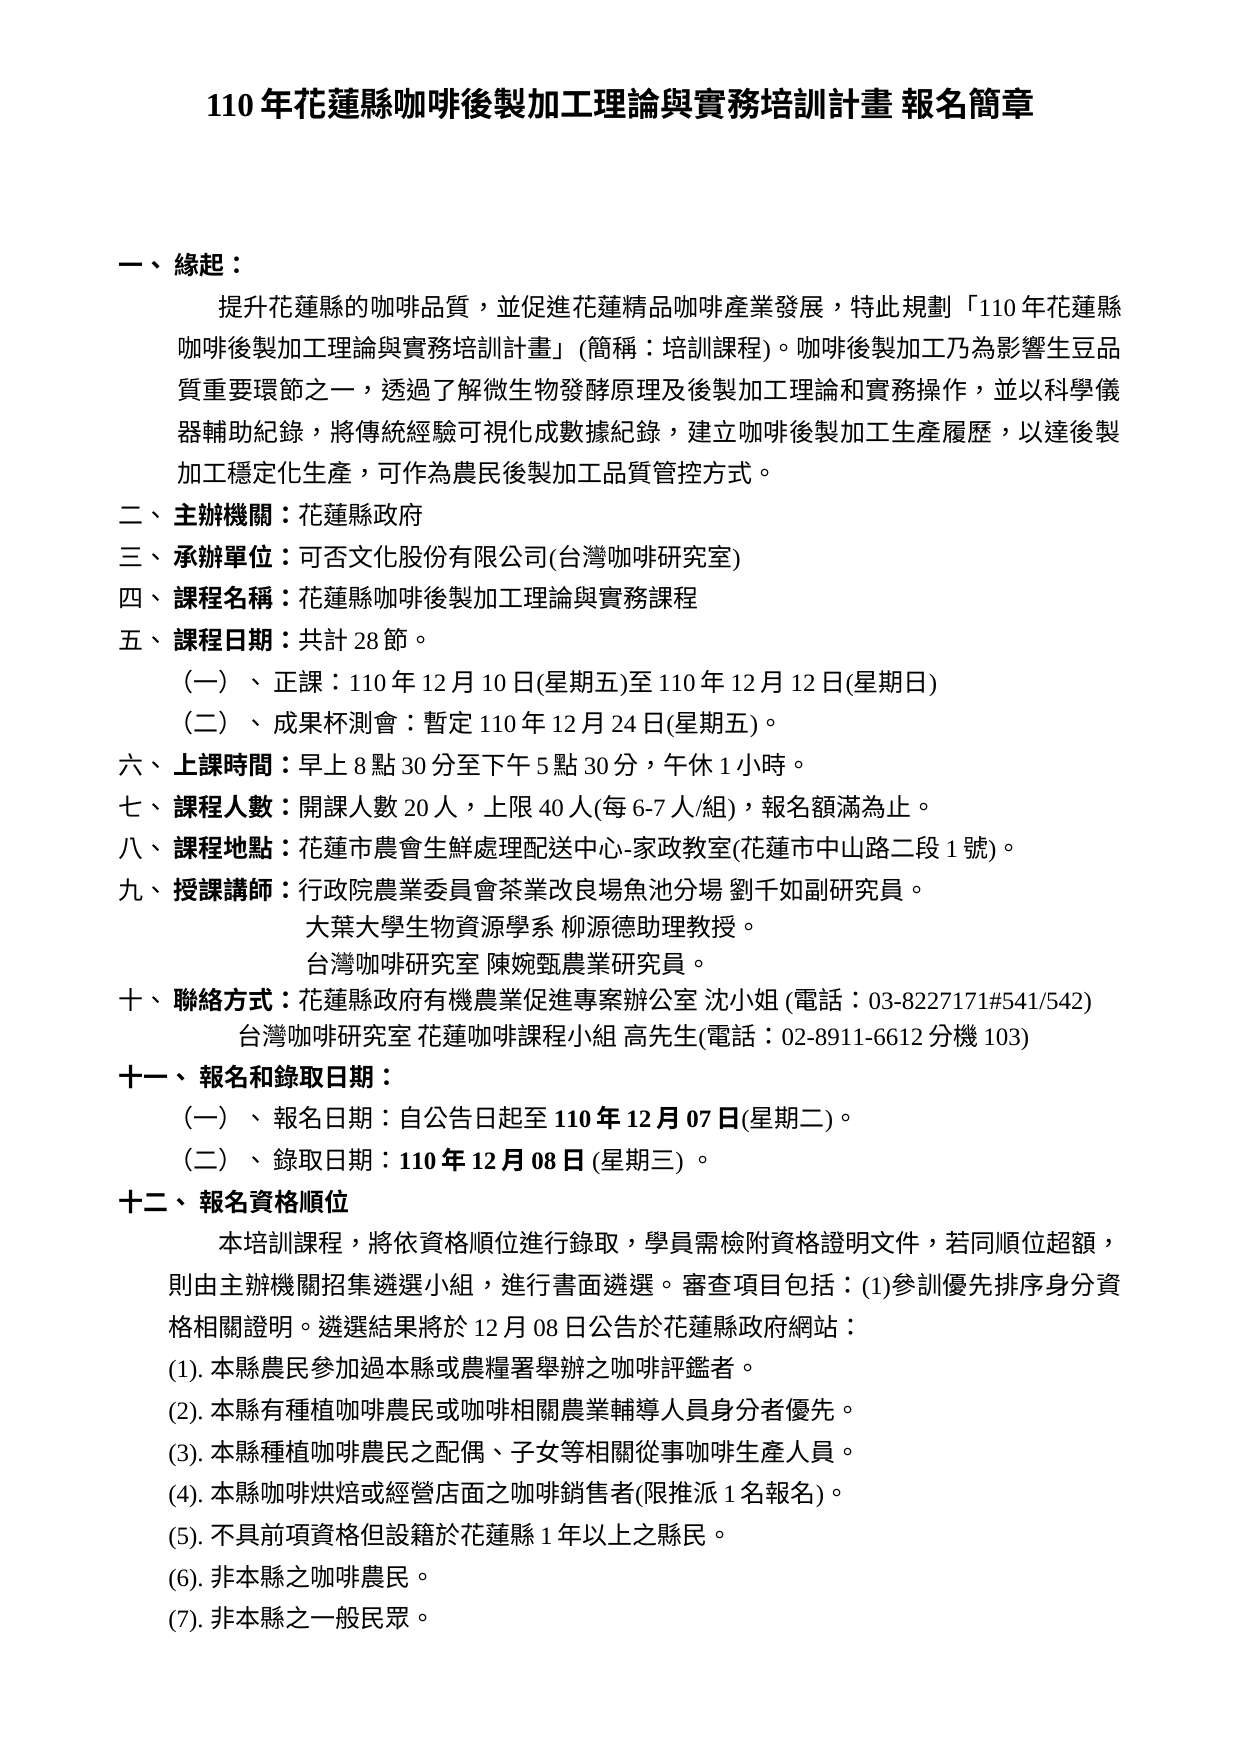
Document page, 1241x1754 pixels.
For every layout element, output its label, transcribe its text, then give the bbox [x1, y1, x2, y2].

list 錄取日期：110年12月08日 (星期三) 。 [168, 1136, 1122, 1178]
text (3). 本縣種植咖啡農民之配偶、子女等相關從事咖啡生產人員。 [168, 1428, 1122, 1469]
text (6). 非本縣之咖啡農民。 [168, 1553, 1122, 1594]
list 課程人數：開課人數20人，上限40人(每6-7人/組)，報名額滿為止。 [118, 783, 1122, 824]
list 報名資格順位 [118, 1178, 1122, 1219]
list 報名日期：自公告日起至110年12月07日(星期二)。 [168, 1094, 1122, 1136]
list 授課講師：行政院農業委員會茶業改良場魚池分場 劉千如副研究員。 [118, 866, 1122, 908]
text (2). 本縣有種植咖啡農民或咖啡相關農業輔導人員身分者優先。 [168, 1386, 1122, 1428]
list 正課：110年12月10日(星期五)至110年12月12日(星期日) [168, 658, 1122, 699]
list 台灣咖啡研究室 花蓮咖啡課程小組 高先生(電話：02-8911-6612分機103) [168, 1017, 1122, 1053]
list 承辦單位：可否文化股份有限公司(台灣咖啡研究室) [118, 533, 1122, 574]
list 課程名稱：花蓮縣咖啡後製加工理論與實務課程 [118, 574, 1122, 616]
list 緣起： [118, 241, 1122, 283]
text 大葉大學生物資源學系 柳源德助理教授。 [168, 908, 1122, 944]
text (7). 非本縣之一般民眾。 [168, 1594, 1122, 1636]
text (4). 本縣咖啡烘焙或經營店面之咖啡銷售者(限推派1名報名)。 [168, 1469, 1122, 1511]
list 報名和錄取日期： [118, 1053, 1122, 1094]
list 課程地點：花蓮市農會生鮮處理配送中心-家政教室(花蓮市中山路二段1號)。 [118, 824, 1122, 866]
text (1). 本縣農民參加過本縣或農糧署舉辦之咖啡評鑑者。 [168, 1344, 1122, 1386]
text 本培訓課程，將依資格順位進行錄取，學員需檢附資格證明文件，若同順位超額，則由主辦機關招集遴選小組，進行書面遴選。審查項目包括：(1)參訓優先排序身分資格相關證明。遴選結果將於12月08日公告於花蓮縣政府網站： [168, 1219, 1122, 1344]
list 聯絡方式：花蓮縣政府有機農業促進專案辦公室 沈小姐 (電話：03-8227171#541/542) [118, 980, 1122, 1017]
text (5). 不具前項資格但設籍於花蓮縣1年以上之縣民。 [168, 1511, 1122, 1553]
list 上課時間：早上8點30分至下午5點30分，午休1小時。 [118, 741, 1122, 783]
text 提升花蓮縣的咖啡品質，並促進花蓮精品咖啡產業發展，特此規劃「110年花蓮縣咖啡後製加工理論與實務培訓計畫」(簡稱：培訓課程)。咖啡後製加工乃為影響生豆品質重要環節之一，透過了解微生物發酵原理及後製加工理論和實務操作，並以科學儀器輔助紀錄，將傳統經驗可視化成數據紀錄，建立咖啡後製加工生產履歷，以達後製加工穩定化生產，可作為農民後製加工品質管控方式。 [177, 283, 1122, 491]
list 主辦機關：花蓮縣政府 [118, 491, 1122, 533]
list 成果杯測會：暫定110年12月24日(星期五)。 [168, 699, 1122, 741]
list 課程日期：共計28節。 [118, 616, 1122, 658]
subtitle 110年花蓮縣咖啡後製加工理論與實務培訓計畫 報名簡章 [118, 78, 1122, 126]
text 台灣咖啡研究室 陳婉甄農業研究員。 [168, 944, 1122, 980]
